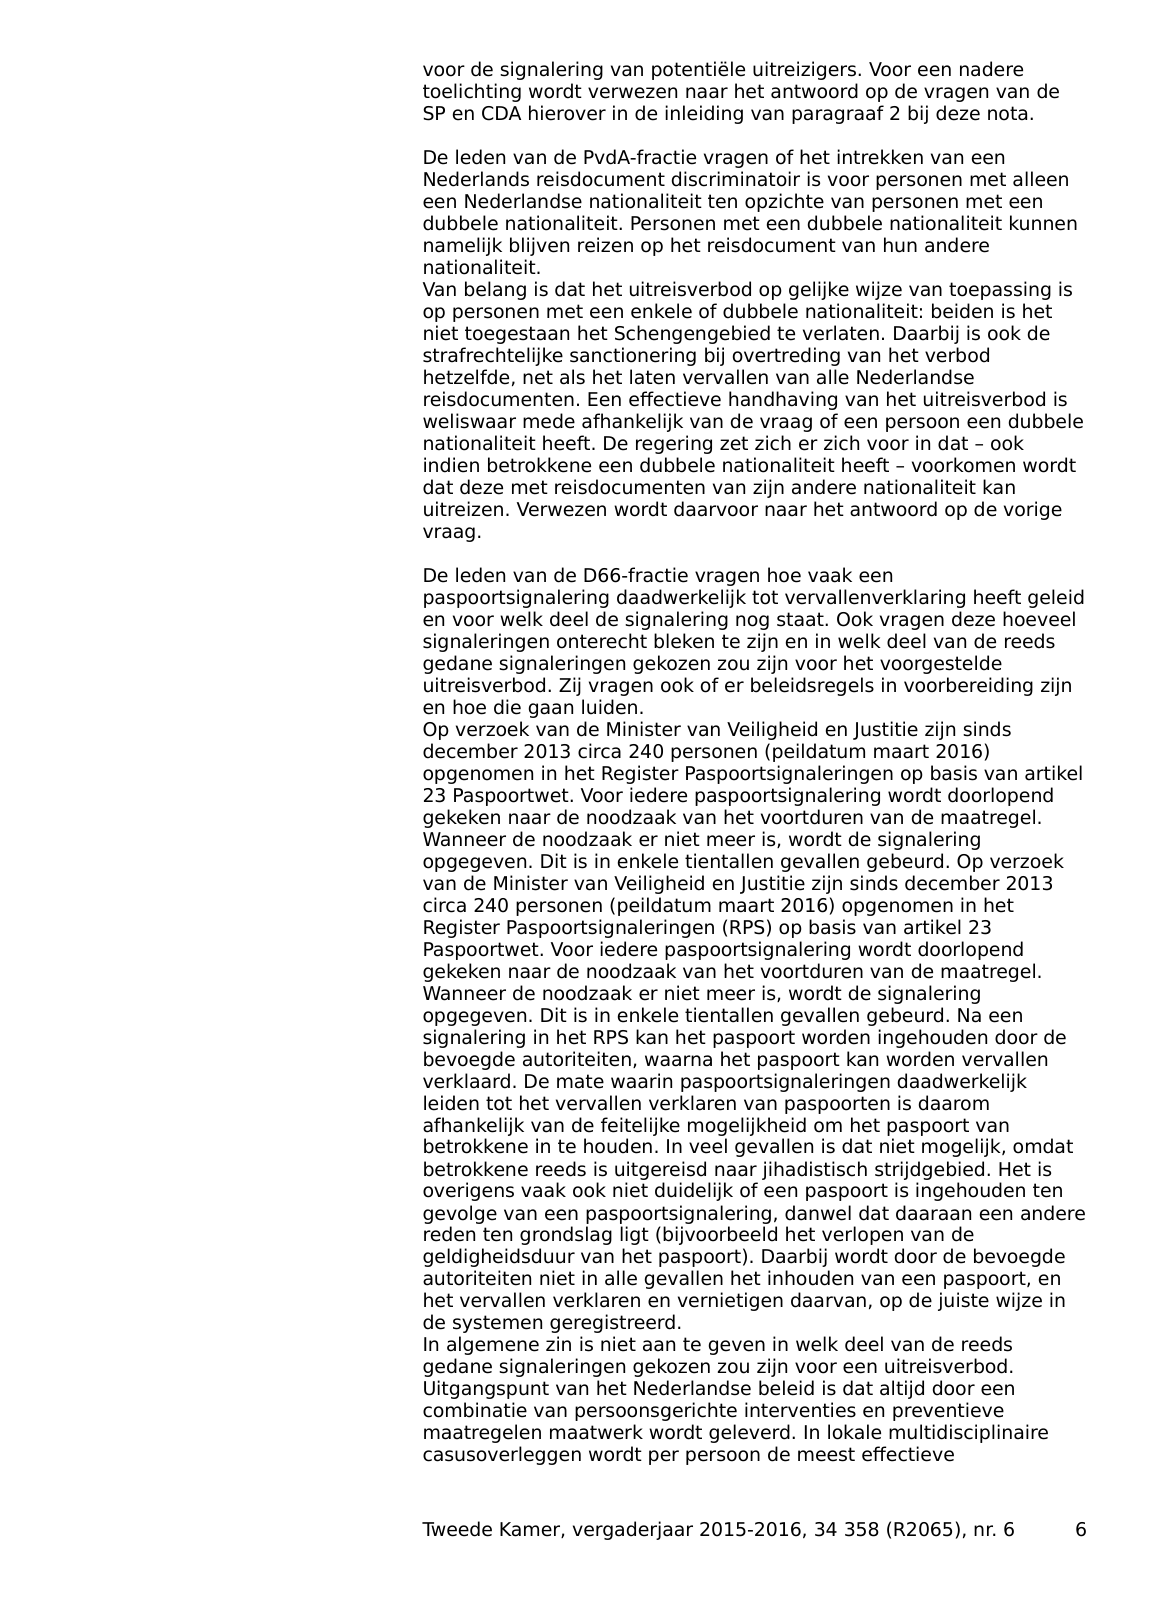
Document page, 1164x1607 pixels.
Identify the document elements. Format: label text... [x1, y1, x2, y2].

text In algemene zin is niet aan te geven in welk deel van de reeds gedane signaleringen gekozen zou zijn voor een uitreisverbod. Uitgangspunt van het Nederlandse beleid is dat altijd door een combinatie van persoonsgerichte interventies en preventieve maatregelen maatwerk wordt geleverd. In lokale multidisciplinaire casusoverleggen wordt per persoon de meest effectieve [422, 1334, 1087, 1466]
text Op verzoek van de Minister van Veiligheid en Justitie zijn sinds december 2013 circa 240 personen (peildatum maart 2016) opgenomen in het Register Paspoortsignaleringen op basis van artikel 23 Paspoortwet. Voor iedere paspoortsignalering wordt doorlopend gekeken naar de noodzaak van het voortduren van de maatregel. Wanneer de noodzaak er niet meer is, wordt de signalering opgegeven. Dit is in enkele tientallen gevallen gebeurd. Op verzoek van de Minister van Veiligheid en Justitie zijn sinds december 2013 circa 240 personen (peildatum maart 2016) opgenomen in het Register Paspoortsignaleringen (RPS) op basis van artikel 23 Paspoortwet. Voor iedere paspoortsignalering wordt doorlopend gekeken naar de noodzaak van het voortduren van de maatregel. Wanneer de noodzaak er niet meer is, wordt de signalering opgegeven. Dit is in enkele tientallen gevallen gebeurd. Na een signalering in het RPS kan het paspoort worden ingehouden door de bevoegde autoriteiten, waarna het paspoort kan worden vervallen verklaard. De mate waarin paspoortsignaleringen daadwerkelijk leiden tot het vervallen verklaren van paspoorten is daarom afhankelijk van de feitelijke mogelijkheid om het paspoort van betrokkene in te houden. In veel gevallen is dat niet mogelijk, omdat betrokkene reeds is uitgereisd naar jihadistisch strijdgebied. Het is overigens vaak ook niet duidelijk of een paspoort is ingehouden ten gevolge van een paspoortsignalering, danwel dat daaraan een andere reden ten grondslag ligt (bijvoorbeeld het verlopen van de geldigheidsduur van het paspoort). Daarbij wordt door de bevoegde autoriteiten niet in alle gevallen het inhouden van een paspoort, en het vervallen verklaren en vernietigen daarvan, op de juiste wijze in de systemen geregistreerd. [422, 719, 1087, 1334]
text voor de signalering van potentiële uitreizigers. Voor een nadere toelichting wordt verwezen naar het antwoord op de vragen van de SP en CDA hierover in de inleiding van paragraaf 2 bij deze nota. [422, 59, 1087, 125]
text De leden van de D66-fractie vragen hoe vaak een paspoortsignalering daadwerkelijk tot vervallenverklaring heeft geleid en voor welk deel de signalering nog staat. Ook vragen deze hoeveel signaleringen onterecht bleken te zijn en in welk deel van de reeds gedane signaleringen gekozen zou zijn voor het voorgestelde uitreisverbod. Zij vragen ook of er beleidsregels in voorbereiding zijn en hoe die gaan luiden. [422, 565, 1087, 719]
text De leden van de PvdA-fractie vragen of het intrekken van een Nederlands reisdocument discriminatoir is voor personen met alleen een Nederlandse nationaliteit ten opzichte van personen met een dubbele nationaliteit. Personen met een dubbele nationaliteit kunnen namelijk blijven reizen op het reisdocument van hun andere nationaliteit. [422, 147, 1087, 279]
text Van belang is dat het uitreisverbod op gelijke wijze van toepassing is op personen met een enkele of dubbele nationaliteit: beiden is het niet toegestaan het Schengengebied te verlaten. Daarbij is ook de strafrechtelijke sanctionering bij overtreding van het verbod hetzelfde, net als het laten vervallen van alle Nederlandse reisdocumenten. Een effectieve handhaving van het uitreisverbod is weliswaar mede afhankelijk van de vraag of een persoon een dubbele nationaliteit heeft. De regering zet zich er zich voor in dat – ook indien betrokkene een dubbele nationaliteit heeft – voorkomen wordt dat deze met reisdocumenten van zijn andere nationaliteit kan uitreizen. Verwezen wordt daarvoor naar het antwoord op de vorige vraag. [422, 279, 1087, 543]
